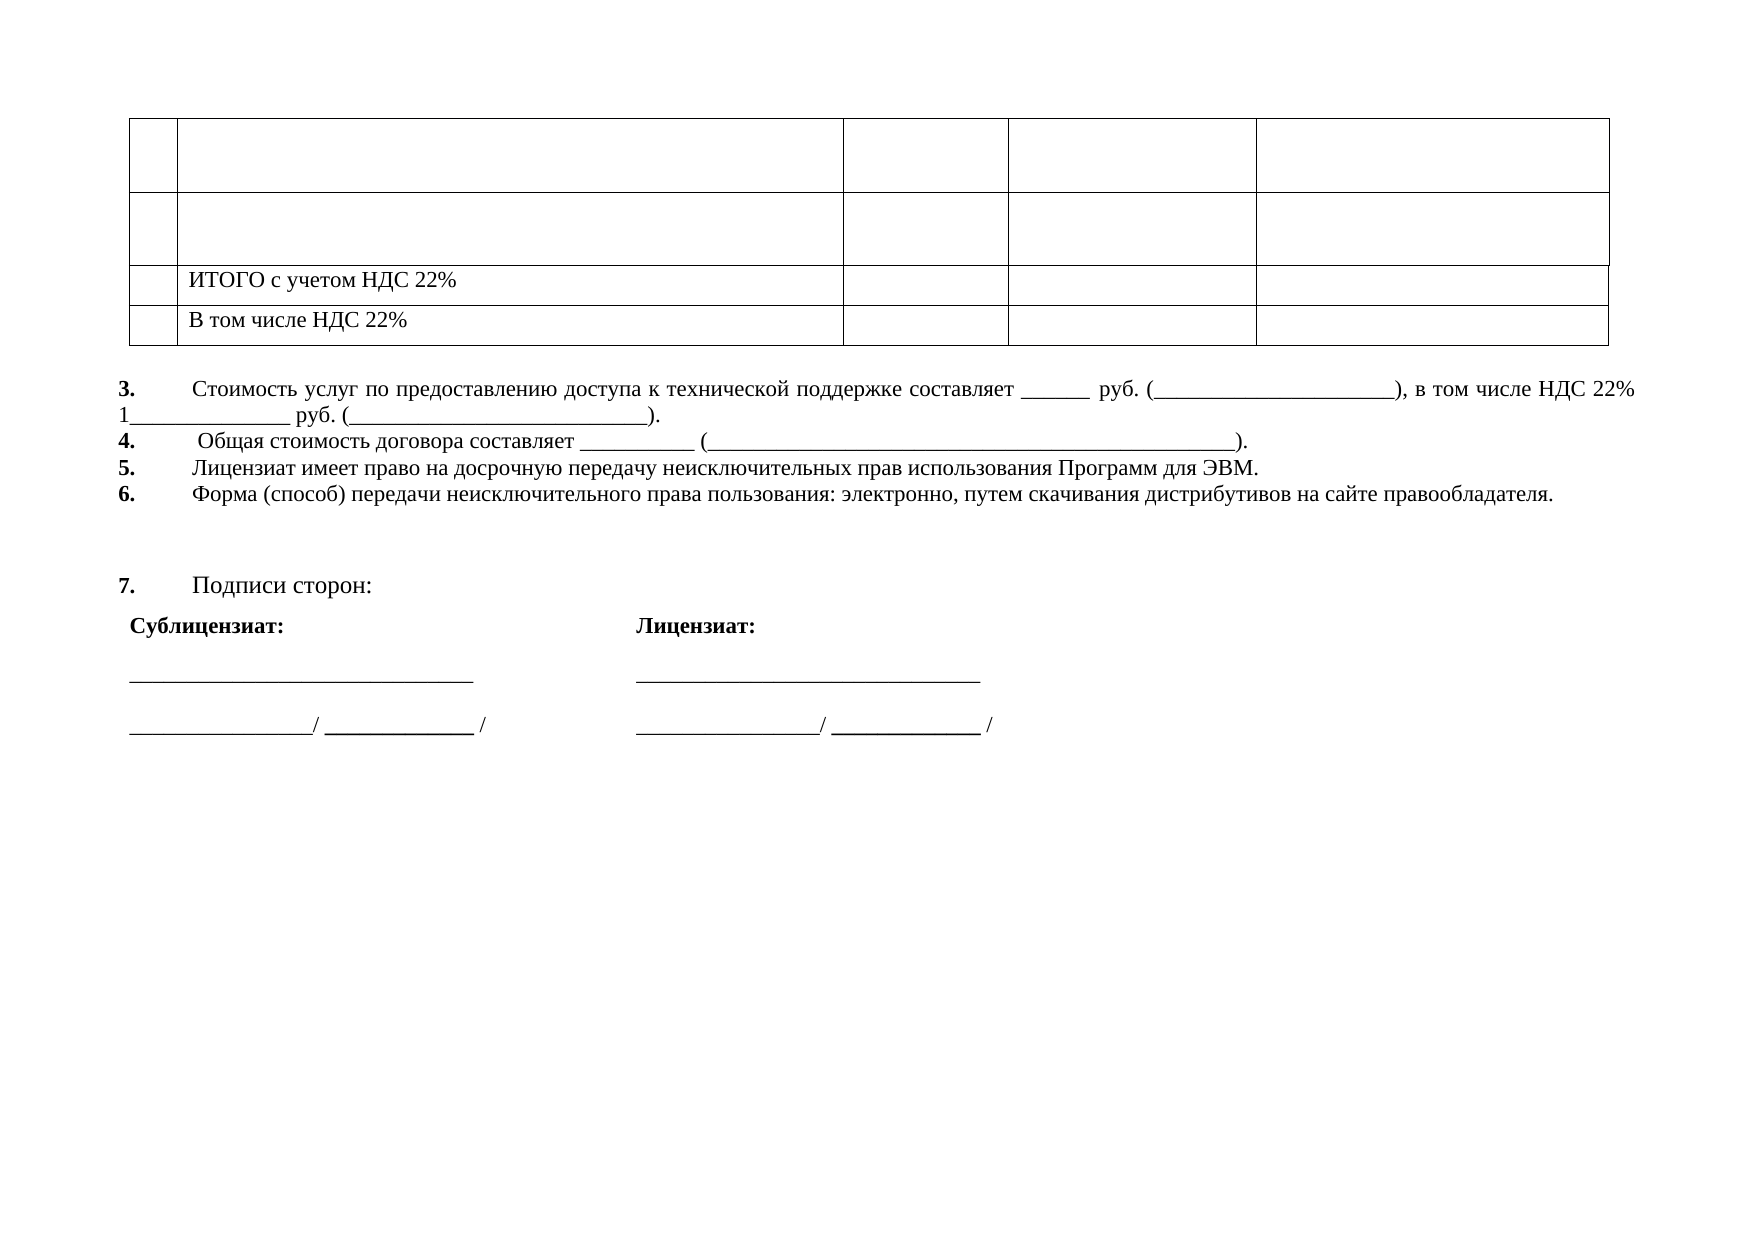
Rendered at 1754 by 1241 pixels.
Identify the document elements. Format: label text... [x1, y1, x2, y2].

table_cell [1009, 119, 1256, 192]
table_cell [844, 193, 1008, 265]
table_cell [1257, 266, 1608, 305]
table_cell [1009, 266, 1256, 305]
table_cell [1009, 193, 1256, 265]
table_header Лицензиат: [625, 612, 1088, 659]
list Форма (способ) передачи неисключительного права пользования: электронно, путем скачивания дистрибутивов на сайте правообладателя. [118, 480, 1636, 506]
table_cell [178, 193, 843, 265]
list Общая стоимость договора составляет __________ (______________________________________________). [118, 427, 1636, 454]
table_cell ______________________________ ________________/ _____________ / [625, 659, 1088, 849]
table_cell В том числе НДС 22% [178, 306, 843, 345]
list Подписи сторон: [118, 571, 1636, 599]
table_cell [844, 306, 1008, 345]
list Лицензиат имеет право на досрочную передачу неисключительных прав использования Программ для ЭВМ. [118, 454, 1636, 480]
table_header Сублицензиат: [118, 612, 625, 659]
table_cell [130, 306, 177, 345]
table_cell [178, 119, 843, 192]
table_cell ______________________________ ________________/ _____________ / [118, 659, 625, 849]
table_cell [130, 193, 177, 265]
table_cell [844, 119, 1008, 192]
list Стоимость услуг по предоставлению доступа к технической поддержке составляет ______ руб. (_____________________), в том числе НДС 22% 1______________ руб. (__________________________). [118, 374, 1636, 427]
table_cell [1257, 119, 1609, 192]
table_cell [130, 266, 177, 305]
table_cell ИТОГО с учетом НДС 22% [178, 266, 843, 305]
table_cell [130, 119, 177, 192]
table_cell [1257, 306, 1608, 345]
table_cell [1257, 193, 1609, 265]
table_cell [844, 266, 1008, 305]
table_cell [1009, 306, 1256, 345]
